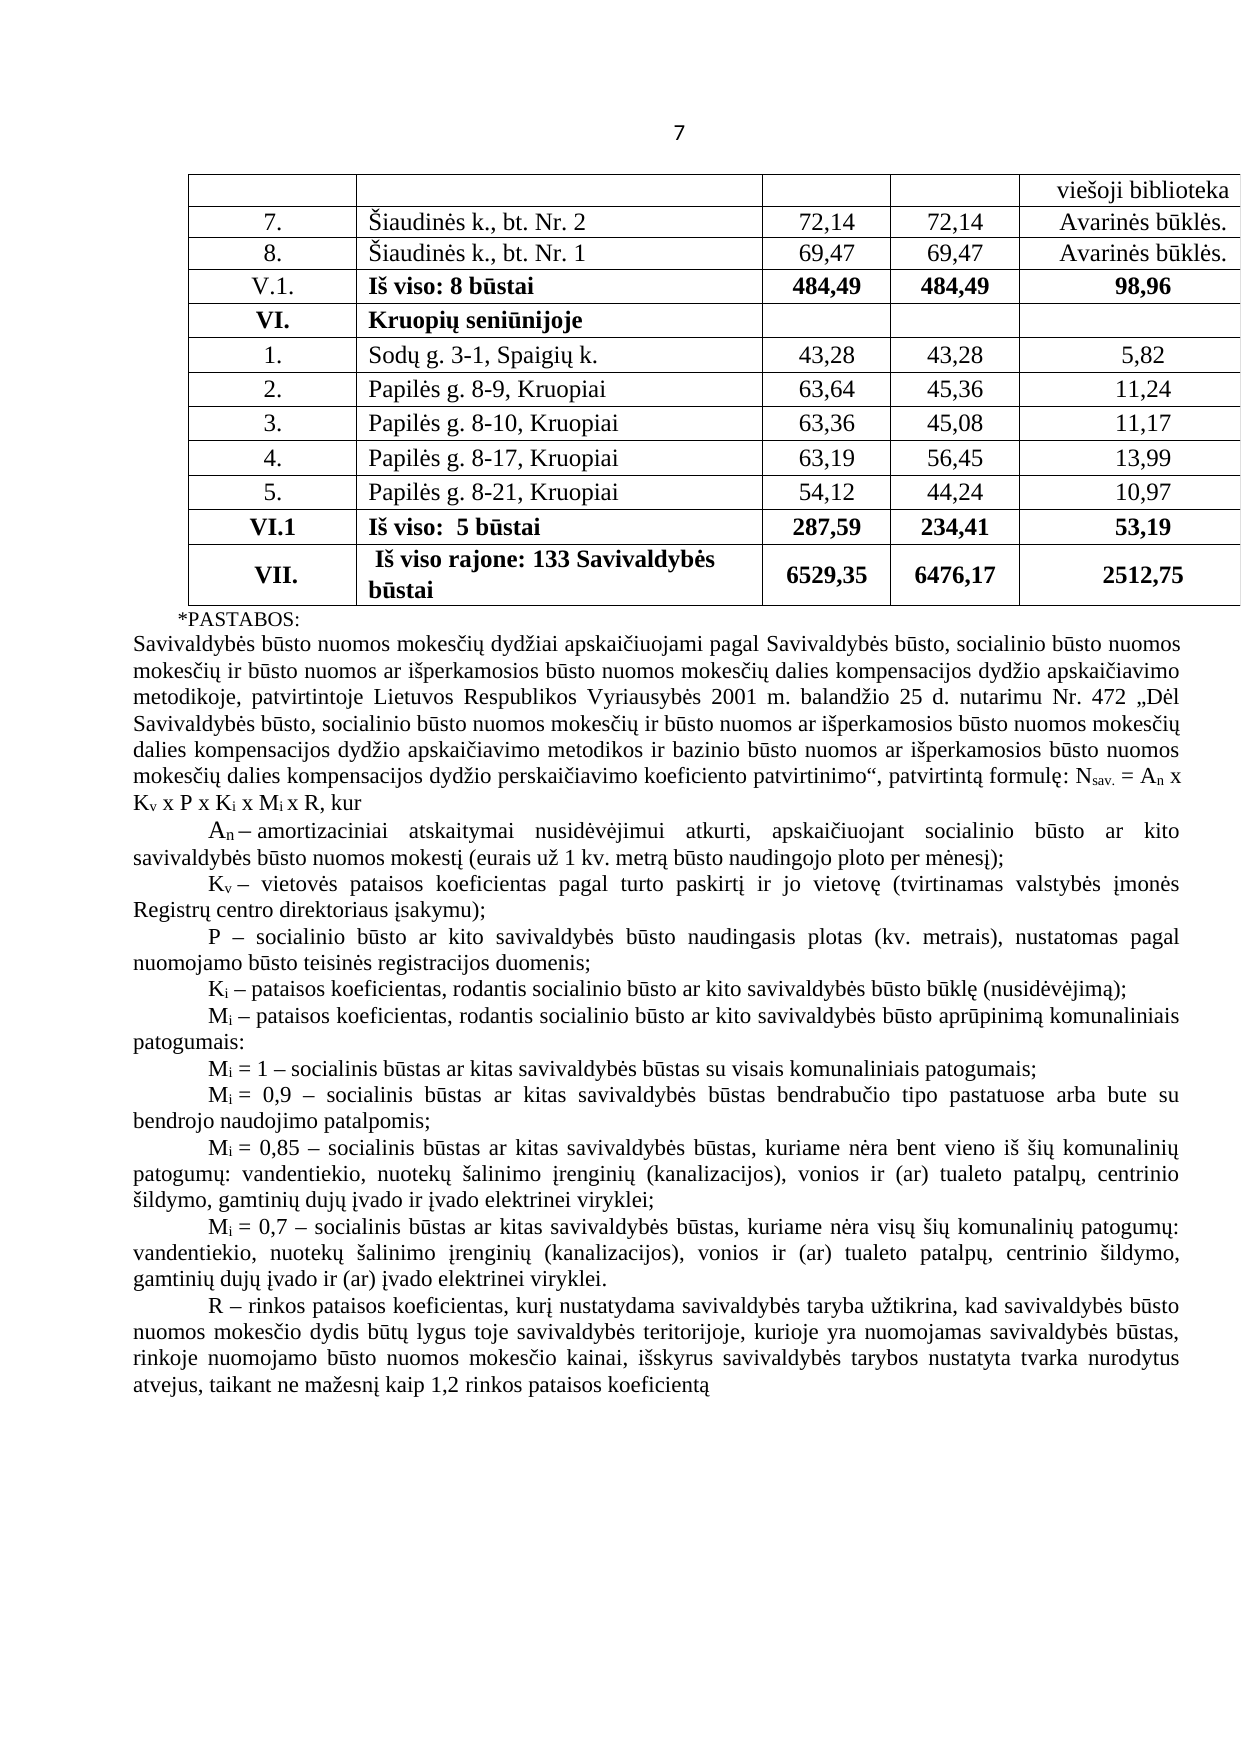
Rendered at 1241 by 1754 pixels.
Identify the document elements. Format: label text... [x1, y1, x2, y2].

table_cell 6529,35 [763, 545, 890, 605]
table_cell 72,14 [763, 207, 890, 237]
table_cell 4. [189, 441, 356, 475]
table_cell 45,36 [891, 373, 1019, 406]
table_cell [763, 175, 890, 206]
text Mi – pataisos koeficientas, rodantis socialinio būsto ar kito savivaldybės būsto aprūpinimą komunaliniais patogumais: [133, 1002, 1181, 1054]
table_cell 43,28 [891, 338, 1019, 372]
text R – rinkos pataisos koeficientas, kurį nustatydama savivaldybės taryba užtikrina, kad savivaldybės būsto nuomos mokesčio dydis būtų lygus toje savivaldybės teritorijoje, kurioje yra nuomojamas savivaldybės būstas, rinkoje nuomojamo būsto nuomos mokesčio kainai, išskyrus savivaldybės tarybos nustatyta tvarka nurodytus atvejus, taikant ne mažesnį kaip 1,2 rinkos pataisos koeficientą [133, 1292, 1181, 1397]
table_cell 8. [189, 238, 356, 268]
table_cell Papilės g. 8-21, Kruopiai [357, 476, 762, 509]
table_cell 13,99 [1020, 441, 1240, 475]
table_cell Kruopių seniūnijoje [357, 304, 762, 337]
table_cell [891, 304, 1019, 337]
table_cell 2. [189, 373, 356, 406]
table_cell [891, 175, 1019, 206]
table_cell 234,41 [891, 510, 1019, 543]
text Ki – pataisos koeficientas, rodantis socialinio būsto ar kito savivaldybės būsto būklę (nusidėvėjimą); [133, 976, 1181, 1002]
table_cell 63,36 [763, 407, 890, 440]
table_cell 69,47 [891, 238, 1019, 268]
table_cell 53,19 [1020, 510, 1240, 543]
table_cell 11,17 [1020, 407, 1240, 440]
text Mi = 0,7 – socialinis būstas ar kitas savivaldybės būstas, kuriame nėra visų šių komunalinių patogumų: vandentiekio, nuotekų šalinimo įrenginių (kanalizacijos), vonios ir (ar) tualeto patalpų, centrinio šildymo, gamtinių dujų įvado ir (ar) įvado elektrinei viryklei. [133, 1213, 1181, 1292]
table_cell 44,24 [891, 476, 1019, 509]
table_cell 5. [189, 476, 356, 509]
table_cell 10,97 [1020, 476, 1240, 509]
table_cell VII. [189, 545, 356, 605]
table_cell 98,96 [1020, 270, 1240, 303]
table_cell Pagal panaudos sutartį naudojasi Akmenės r. viešoji biblioteka [1020, 175, 1240, 206]
text P – socialinio būsto ar kito savivaldybės būsto naudingasis plotas (kv. metrais), nustatomas pagal nuomojamo būsto teisinės registracijos duomenis; [133, 923, 1181, 976]
text Mi = 0,9 – socialinis būstas ar kitas savivaldybės būstas bendrabučio tipo pastatuose arba bute su bendrojo naudojimo patalpomis; [133, 1081, 1181, 1134]
table_cell [1020, 304, 1240, 337]
table_cell 63,64 [763, 373, 890, 406]
text Kv – vietovės pataisos koeficientas pagal turto paskirtį ir jo vietovę (tvirtinamas valstybės įmonės Registrų centro direktoriaus įsakymu); [133, 870, 1181, 923]
text Savivaldybės būsto nuomos mokesčių dydžiai apskaičiuojami pagal Savivaldybės būsto, socialinio būsto nuomos mokesčių ir būsto nuomos ar išperkamosios būsto nuomos mokesčių dalies kompensacijos dydžio apskaičiavimo metodikoje, patvirtintoje Lietuvos Respublikos Vyriausybės 2001 m. balandžio 25 d. nutarimu Nr. 472 „Dėl Savivaldybės būsto, socialinio būsto nuomos mokesčių ir būsto nuomos ar išperkamosios būsto nuomos mokesčių dalies kompensacijos dydžio apskaičiavimo metodikos ir bazinio būsto nuomos ar išperkamosios būsto nuomos mokesčių dalies kompensacijos dydžio perskaičiavimo koeficiento patvirtinimo“, patvirtintą formulę: Nsav. = An x Kv x P x Ki x Mi x R, kur [133, 631, 1181, 815]
table_cell Sodų g. 3-1, Spaigių k. [357, 338, 762, 372]
table_cell Iš viso: 5 būstai [357, 510, 762, 543]
text *PASTABOS: [177, 606, 1181, 631]
table_cell Avarinės būklės. [1020, 207, 1240, 237]
table_cell 3. [189, 407, 356, 440]
text An – amortizaciniai atskaitymai nusidėvėjimui atkurti, apskaičiuojant socialinio būsto ar kito savivaldybės būsto nuomos mokestį (eurais už 1 kv. metrą būsto naudingojo ploto per mėnesį); [133, 815, 1181, 870]
table_cell VI. [189, 304, 356, 337]
table_cell 54,12 [763, 476, 890, 509]
table_cell 2512,75 [1020, 545, 1240, 605]
table_cell 6476,17 [891, 545, 1019, 605]
text Mi = 1 – socialinis būstas ar kitas savivaldybės būstas su visais komunaliniais patogumais; [133, 1054, 1181, 1081]
table_cell 1. [189, 338, 356, 372]
table_cell 45,08 [891, 407, 1019, 440]
table_cell Papilės g. 8-17, Kruopiai [357, 441, 762, 475]
table_cell [189, 175, 356, 206]
table_cell Iš viso: 8 būstai [357, 270, 762, 303]
table_cell Papilės g. 8-10, Kruopiai [357, 407, 762, 440]
table_cell Šiaudinės k., bt. Nr. 2 [357, 207, 762, 237]
table_cell 56,45 [891, 441, 1019, 475]
table_cell [357, 175, 762, 206]
table_cell 43,28 [763, 338, 890, 372]
table_cell Avarinės būklės. [1020, 238, 1240, 268]
table_cell 287,59 [763, 510, 890, 543]
table_cell [763, 304, 890, 337]
table_cell 484,49 [891, 270, 1019, 303]
table_cell VI.1 [189, 510, 356, 543]
table_cell 72,14 [891, 207, 1019, 237]
table_cell Papilės g. 8-9, Kruopiai [357, 373, 762, 406]
table_cell V.1. [189, 270, 356, 303]
table_cell 5,82 [1020, 338, 1240, 372]
table_cell 63,19 [763, 441, 890, 475]
text Mi = 0,85 – socialinis būstas ar kitas savivaldybės būstas, kuriame nėra bent vieno iš šių komunalinių patogumų: vandentiekio, nuotekų šalinimo įrenginių (kanalizacijos), vonios ir (ar) tualeto patalpų, centrinio šildymo, gamtinių dujų įvado ir įvado elektrinei viryklei; [133, 1134, 1181, 1213]
table_cell 11,24 [1020, 373, 1240, 406]
table_cell 7. [189, 207, 356, 237]
table_cell 484,49 [763, 270, 890, 303]
table_cell 69,47 [763, 238, 890, 268]
table_cell Iš viso rajone: 133 Savivaldybės būstai [357, 545, 762, 605]
table_cell Šiaudinės k., bt. Nr. 1 [357, 238, 762, 268]
